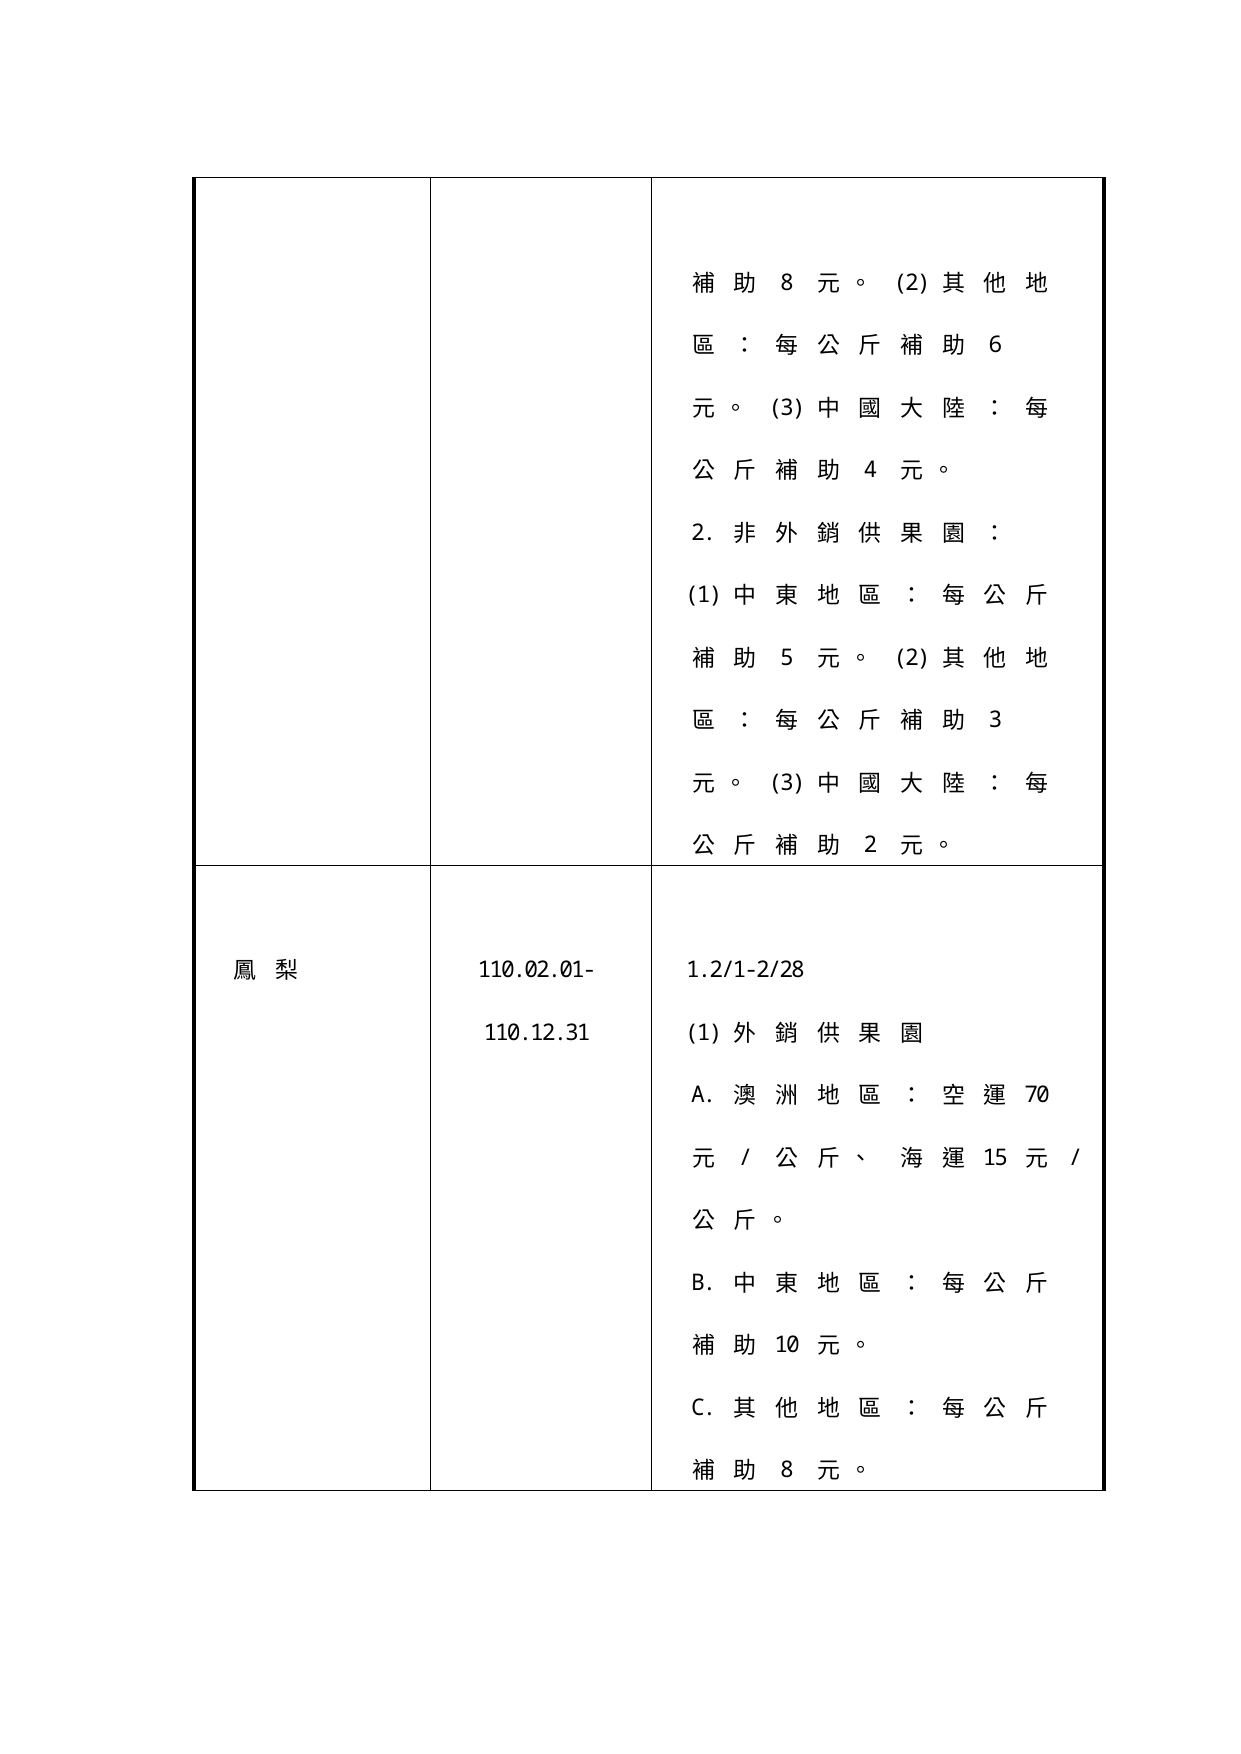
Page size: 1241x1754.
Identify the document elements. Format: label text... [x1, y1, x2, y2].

table_cell [196, 178, 430, 865]
table_cell 110.02.01-110.12.31 [431, 866, 651, 1490]
table_cell 補助8元。(2)其他地區：每公斤補助6元。(3)中國大陸：每公斤補助4元。 2.非外銷供果園： (1)中東地區：每公斤補助5元。(2)其他地區：每公斤補助3元。(3)中國大陸：每公斤補助2元。 [652, 178, 1102, 865]
table_cell 鳳梨 [196, 866, 430, 1490]
table_cell [431, 178, 651, 865]
table_cell 1.2/1-2/28 (1)外銷供果園 A.澳洲地區：空運70元/公斤、海運15元/公斤。 B.中東地區：每公斤補助10元。 C.其他地區：每公斤補助8元。 [652, 866, 1102, 1490]
